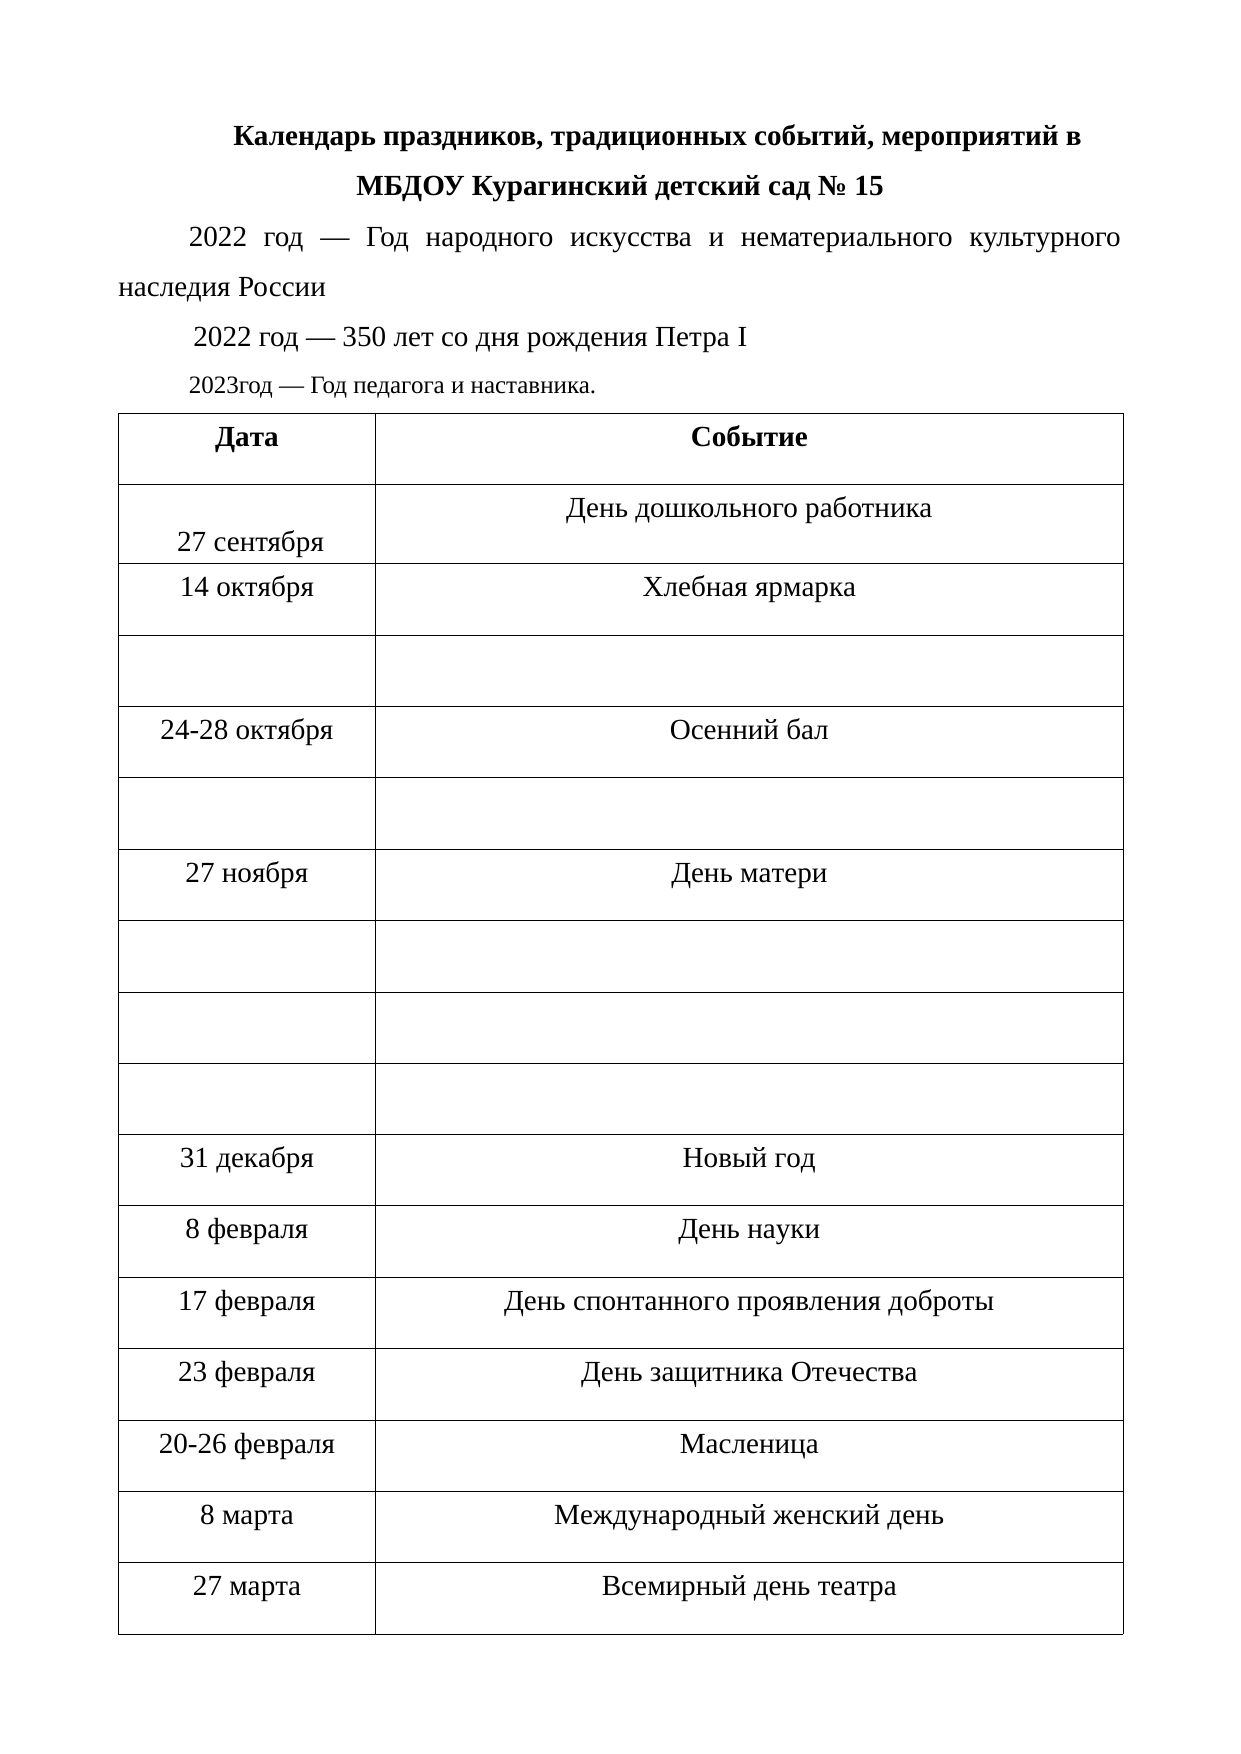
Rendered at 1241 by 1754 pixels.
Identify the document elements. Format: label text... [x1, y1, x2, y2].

table_cell 24-28 октября [119, 707, 375, 777]
table_cell Хлебная ярмарка [376, 564, 1123, 634]
table_cell Осенний бал [376, 707, 1123, 777]
table_cell [376, 993, 1123, 1063]
text 2022 год — 350 лет со дня рождения Петра I [118, 319, 1122, 353]
table_cell [376, 636, 1123, 706]
table_cell 8 февраля [119, 1206, 375, 1277]
table_cell [119, 993, 375, 1063]
table_cell [376, 778, 1123, 849]
table_cell 14 октября [119, 564, 375, 634]
table_cell Новый год [376, 1135, 1123, 1205]
table_cell День науки [376, 1206, 1123, 1277]
table_cell День защитника Отечества [376, 1349, 1123, 1419]
table_cell 31 декабря [119, 1135, 375, 1205]
text 2023год — Год педагога и наставника. [118, 370, 1122, 398]
table_cell 27 марта [119, 1563, 375, 1633]
table_cell День дошкольного работника [376, 485, 1123, 563]
table_cell 17 февраля [119, 1278, 375, 1348]
text Календарь праздников, традиционных событий, мероприятий в МБДОУ Курагинский детский сад № 15 [118, 118, 1122, 202]
table_cell 23 февраля [119, 1349, 375, 1419]
table_cell [119, 778, 375, 849]
table_cell [119, 921, 375, 991]
text 2022 год — Год народного искусства и нематериального культурного наследия России [118, 219, 1122, 303]
table_cell День спонтанного проявления доброты [376, 1278, 1123, 1348]
table_cell 27 ноября [119, 850, 375, 920]
table_cell Всемирный день театра [376, 1563, 1123, 1633]
table_header Дата [119, 414, 375, 484]
table_cell [119, 636, 375, 706]
table_cell Масленица [376, 1421, 1123, 1491]
table_cell [119, 1064, 375, 1134]
table_cell [376, 1064, 1123, 1134]
table_header Событие [376, 414, 1123, 484]
table_cell Международный женский день [376, 1492, 1123, 1562]
table_cell 20-26 февраля [119, 1421, 375, 1491]
table_cell День матери [376, 850, 1123, 920]
table_cell 8 марта [119, 1492, 375, 1562]
table_cell [376, 921, 1123, 991]
table_cell 27 сентября [119, 485, 375, 563]
